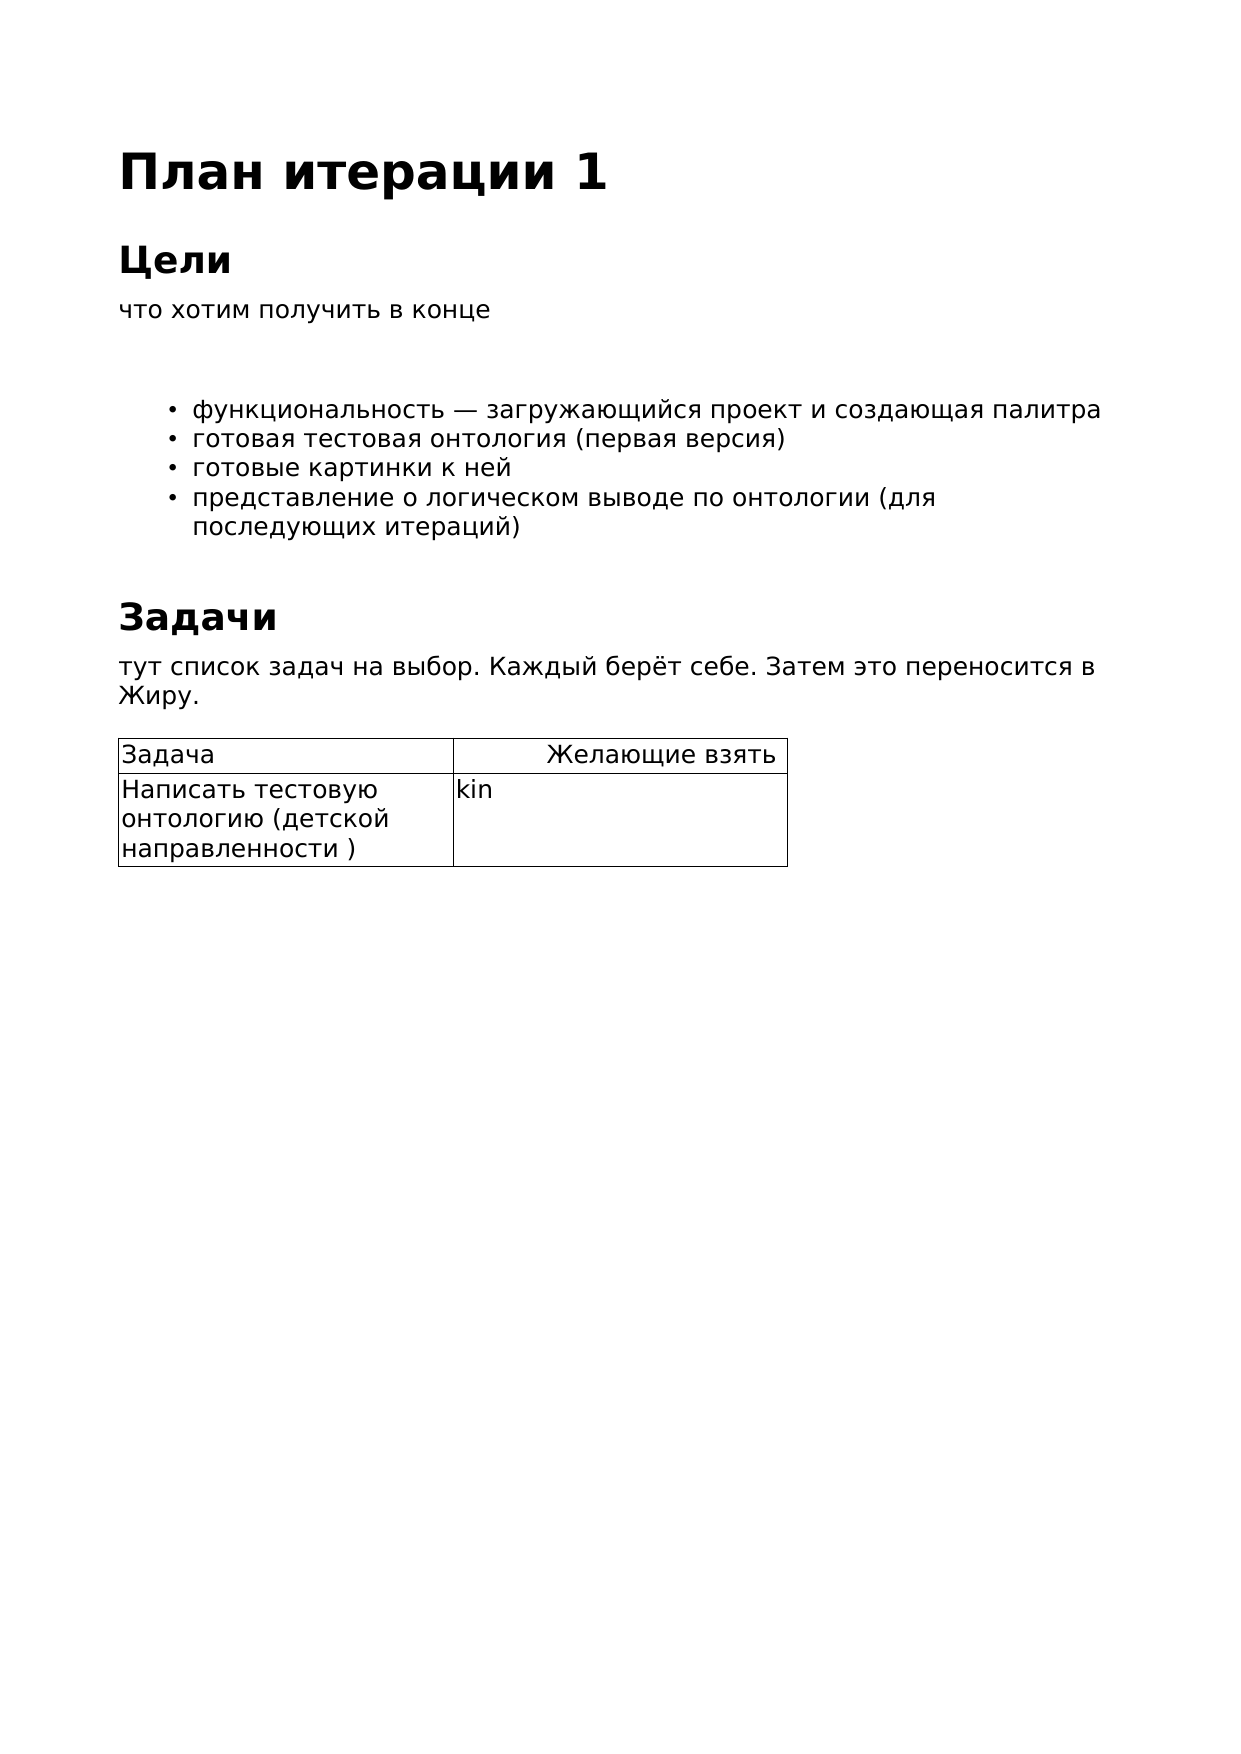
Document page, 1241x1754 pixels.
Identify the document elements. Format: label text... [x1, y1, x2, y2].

table_header Желающие взять [454, 739, 787, 772]
subtitle План итерации 1 [118, 143, 1122, 201]
list готовые картинки к ней [177, 454, 1122, 483]
list готовая тестовая онтология (первая версия) [177, 424, 1122, 454]
text тут список задач на выбор. Каждый берёт себе. Затем это переносится в Жиру. [118, 652, 1122, 710]
table_header Задача [119, 739, 453, 772]
text что хотим получить в конце [118, 295, 1122, 353]
list представление о логическом выводе по онтологии (для последующих итераций) [177, 483, 1122, 541]
subtitle Цели [118, 239, 1122, 282]
subtitle Задачи [118, 596, 1122, 639]
table_cell Написать тестовую онтологию (детской направленности ) [119, 774, 453, 866]
list функциональность — загружающийся проект и создающая палитра [177, 395, 1122, 424]
table_cell kin [454, 774, 787, 866]
